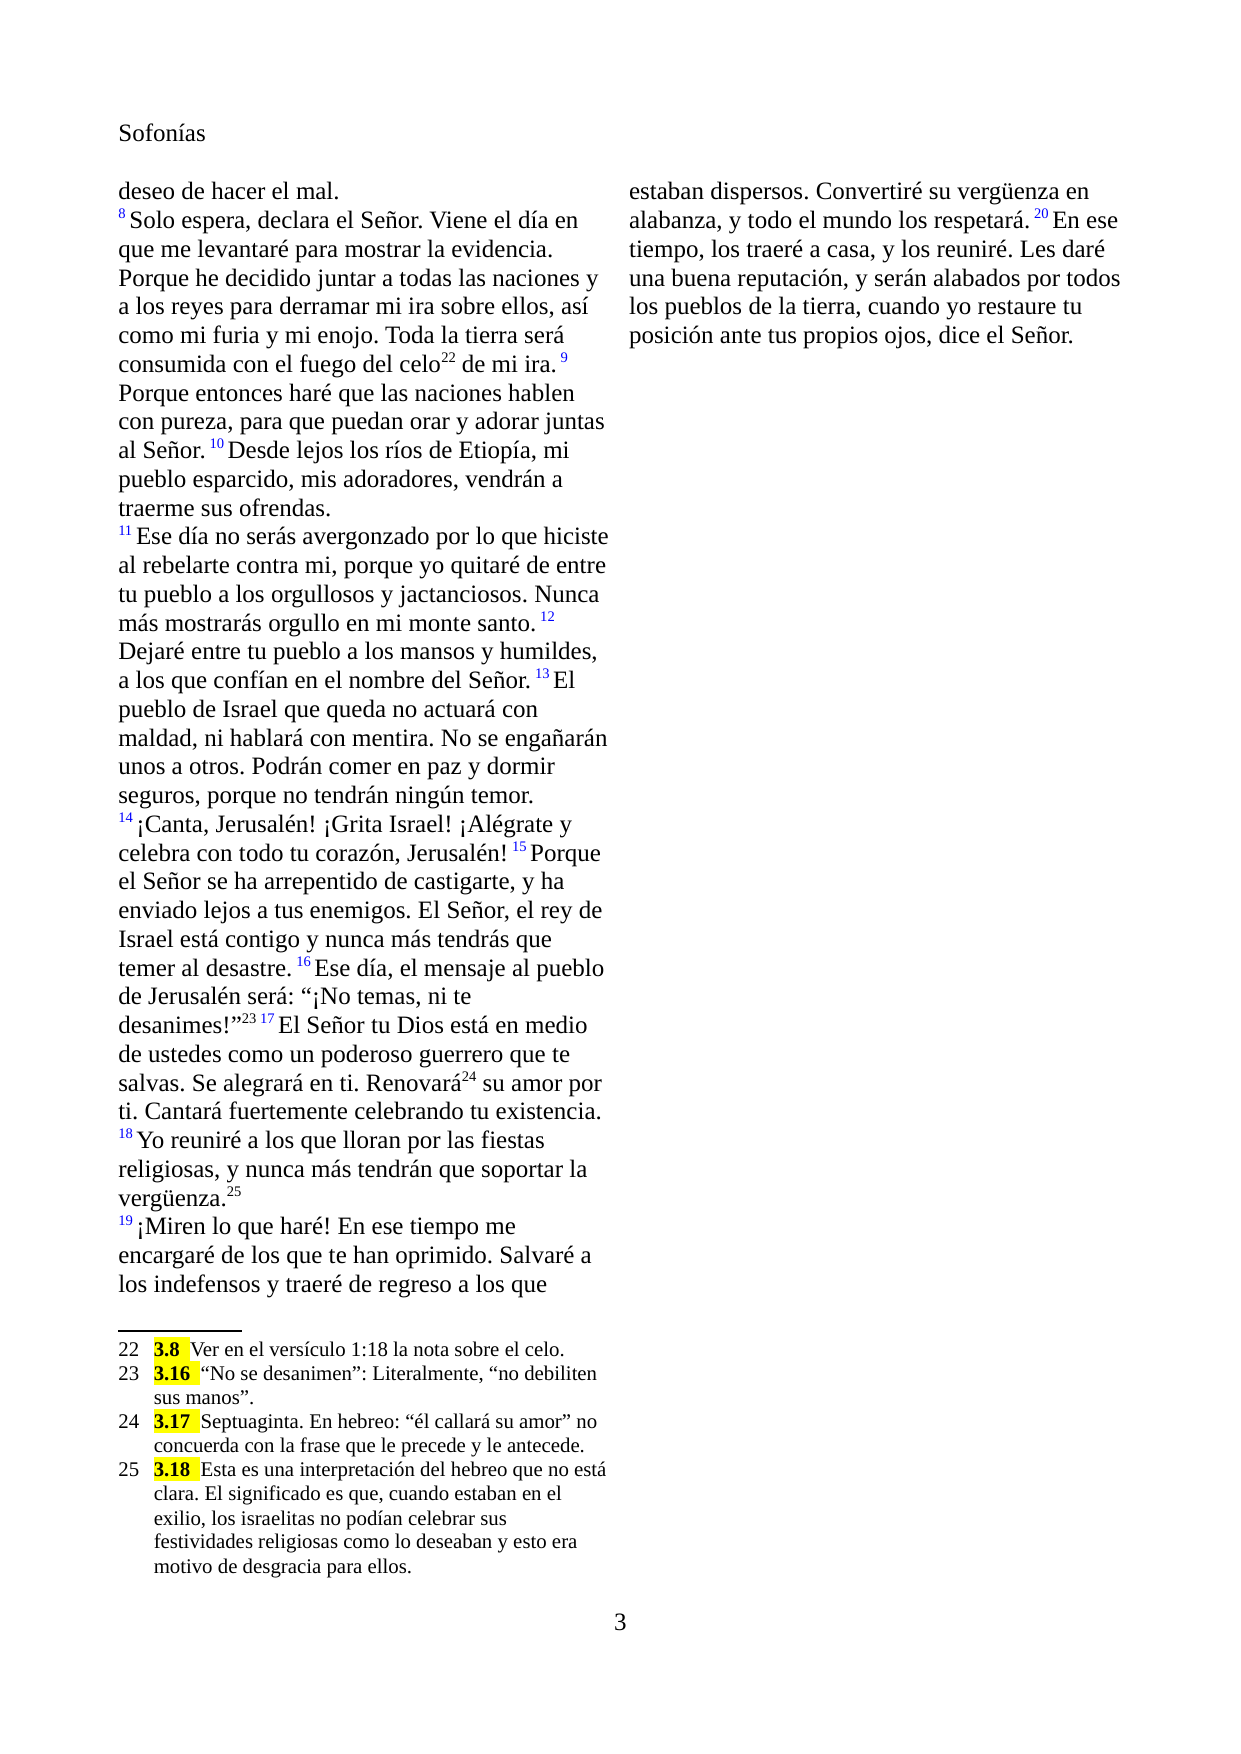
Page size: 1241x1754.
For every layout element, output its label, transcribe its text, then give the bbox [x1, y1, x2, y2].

text deseo de hacer el mal. [118, 176, 611, 205]
text 3.18 Esta es una interpretación del hebreo que no está clara. El significado es que, cuando estaban en el exilio, los israelitas no podían celebrar sus festividades religiosas como lo deseaban y esto era motivo de desgracia para ellos. [118, 1457, 611, 1578]
text 14 ¡Canta, Jerusalén! ¡Grita Israel! ¡Alégrate y celebra con todo tu corazón, Jerusalén! 15 Porque el Señor se ha arrepentido de castigarte, y ha enviado lejos a tus enemigos. El Señor, el rey de Israel está contigo y nunca más tendrás que temer al desastre. 16 Ese día, el mensaje al pueblo de Jerusalén será: “¡No temas, ni te desanimes!” 17 El Señor tu Dios está en medio de ustedes como un poderoso guerrero que te salvas. Se alegrará en ti. Renovará su amor por ti. Cantará fuertemente celebrando tu existencia. 18 Yo reuniré a los que lloran por las fiestas religiosas, y nunca más tendrán que soportar la vergüenza. [118, 809, 611, 1211]
text 3.8 Ver en el versículo 1:18 la nota sobre el celo. [190, 1337, 611, 1361]
text 8 Solo espera, declara el Señor. Viene el día en que me levantaré para mostrar la evidencia. Porque he decidido juntar a todas las naciones y a los reyes para derramar mi ira sobre ellos, así como mi furia y mi enojo. Toda la tierra será consumida con el fuego del celo de mi ira. 9 Porque entonces haré que las naciones hablen con pureza, para que puedan orar y adorar juntas al Señor. 10 Desde lejos los ríos de Etiopía, mi pueblo esparcido, mis adoradores, vendrán a traerme sus ofrendas. [118, 205, 611, 521]
text estaban dispersos. Convertiré su vergüenza en alabanza, y todo el mundo los respetará. 20 En ese tiempo, los traeré a casa, y los reuniré. Les daré una buena reputación, y serán alabados por todos los pueblos de la tierra, cuando yo restaure tu posición ante tus propios ojos, dice el Señor. [629, 176, 1122, 349]
text 11 Ese día no serás avergonzado por lo que hiciste al rebelarte contra mi, porque yo quitaré de entre tu pueblo a los orgullosos y jactanciosos. Nunca más mostrarás orgullo en mi monte santo. 12 Dejaré entre tu pueblo a los mansos y humildes, a los que confían en el nombre del Señor. 13 El pueblo de Israel que queda no actuará con maldad, ni hablará con mentira. No se engañarán unos a otros. Podrán comer en paz y dormir seguros, porque no tendrán ningún temor. [118, 521, 611, 809]
text 3.16 “No se desanimen”: Literalmente, “no debiliten sus manos”. [118, 1361, 611, 1409]
text 3.17 Septuaginta. En hebreo: “él callará su amor” no concuerda con la frase que le precede y le antecede. [118, 1409, 611, 1457]
text 19 ¡Miren lo que haré! En ese tiempo me encargaré de los que te han oprimido. Salvaré a los indefensos y traeré de regreso a los que [118, 1211, 611, 1298]
